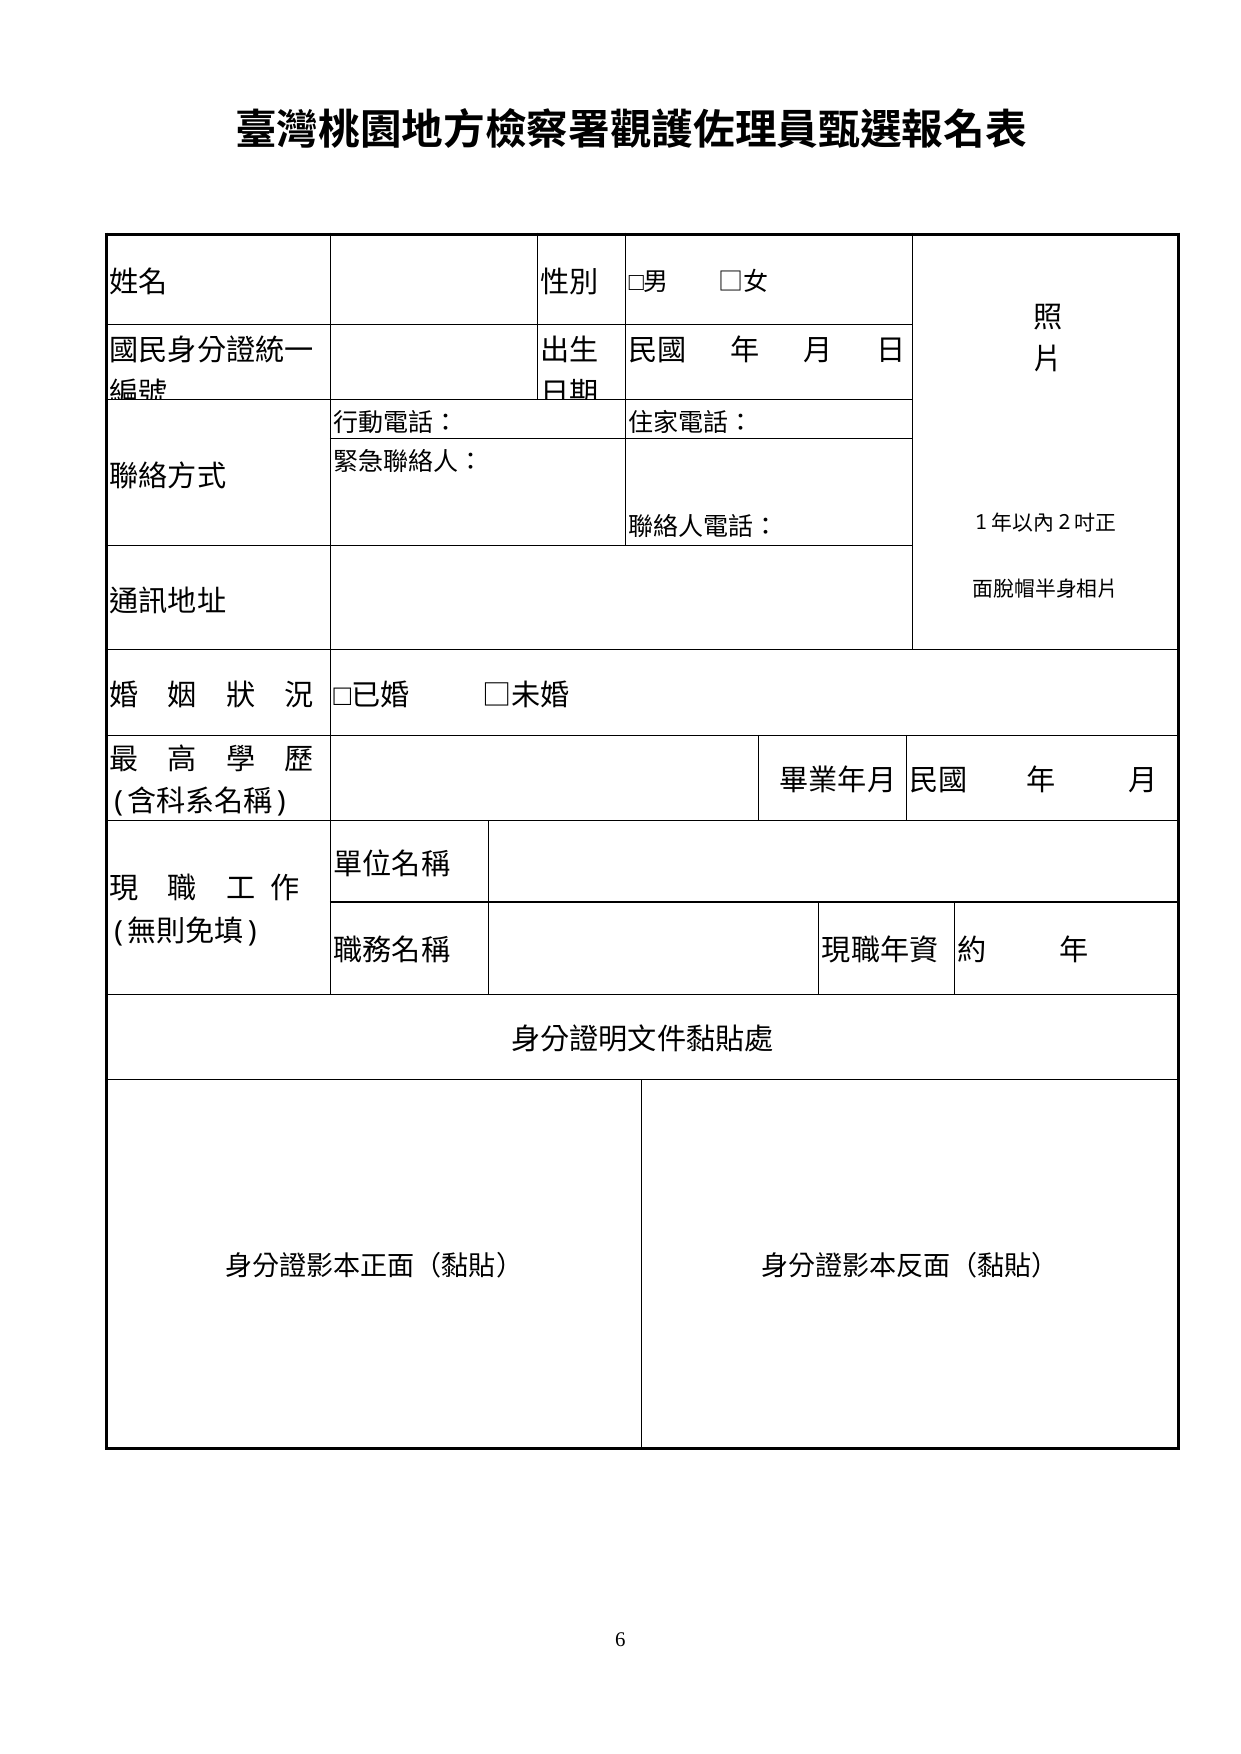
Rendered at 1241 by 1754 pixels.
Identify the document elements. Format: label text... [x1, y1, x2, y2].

table_header 姓名 [108, 236, 330, 324]
table_cell 國民身分證統一編號 [108, 325, 330, 399]
table_cell □已婚 □未婚 [331, 650, 1177, 735]
table_header [331, 236, 537, 324]
table_cell [331, 546, 912, 649]
text 臺灣桃園地方檢察署觀護佐理員甄選報名表 [106, 108, 1134, 153]
table_cell 聯絡人電話： [626, 439, 912, 545]
table_cell 身分證影本正面（黏貼） [108, 1080, 641, 1447]
table_header 照 片 1年以內2吋正 面脫帽半身相片 [913, 236, 1177, 649]
table_cell 民國 年 月 [907, 736, 1177, 820]
table_cell 緊急聯絡人： [331, 439, 625, 545]
table_cell 通訊地址 [108, 546, 330, 649]
table_cell 現職年資 [819, 903, 954, 994]
table_cell 聯絡方式 [108, 400, 330, 545]
table_cell 婚 姻 狀 況 [108, 650, 330, 735]
table_cell 行動電話： [331, 400, 625, 438]
table_cell 住家電話： [626, 400, 912, 438]
table_cell 出生日期 [538, 325, 625, 399]
table_cell 職務名稱 [331, 903, 488, 994]
table_cell 民國 年 月 日 [626, 325, 912, 399]
table_cell [331, 736, 758, 820]
table_cell 身分證影本反面（黏貼） [642, 1080, 1177, 1447]
table_header 性別 [538, 236, 625, 324]
table_cell 畢業年月 [759, 736, 906, 820]
table_cell [489, 821, 1177, 901]
table_cell [331, 325, 537, 399]
table_cell 約 年 [955, 903, 1177, 994]
table_cell [489, 903, 818, 994]
table_cell 最 高 學 歷 (含科系名稱) [108, 736, 330, 820]
table_cell 身分證明文件黏貼處 [108, 995, 1177, 1079]
table_header □男 □女 [626, 236, 912, 324]
table_cell 現 職 工 作 (無則免填) [108, 821, 330, 994]
table_cell 單位名稱 [331, 821, 488, 901]
